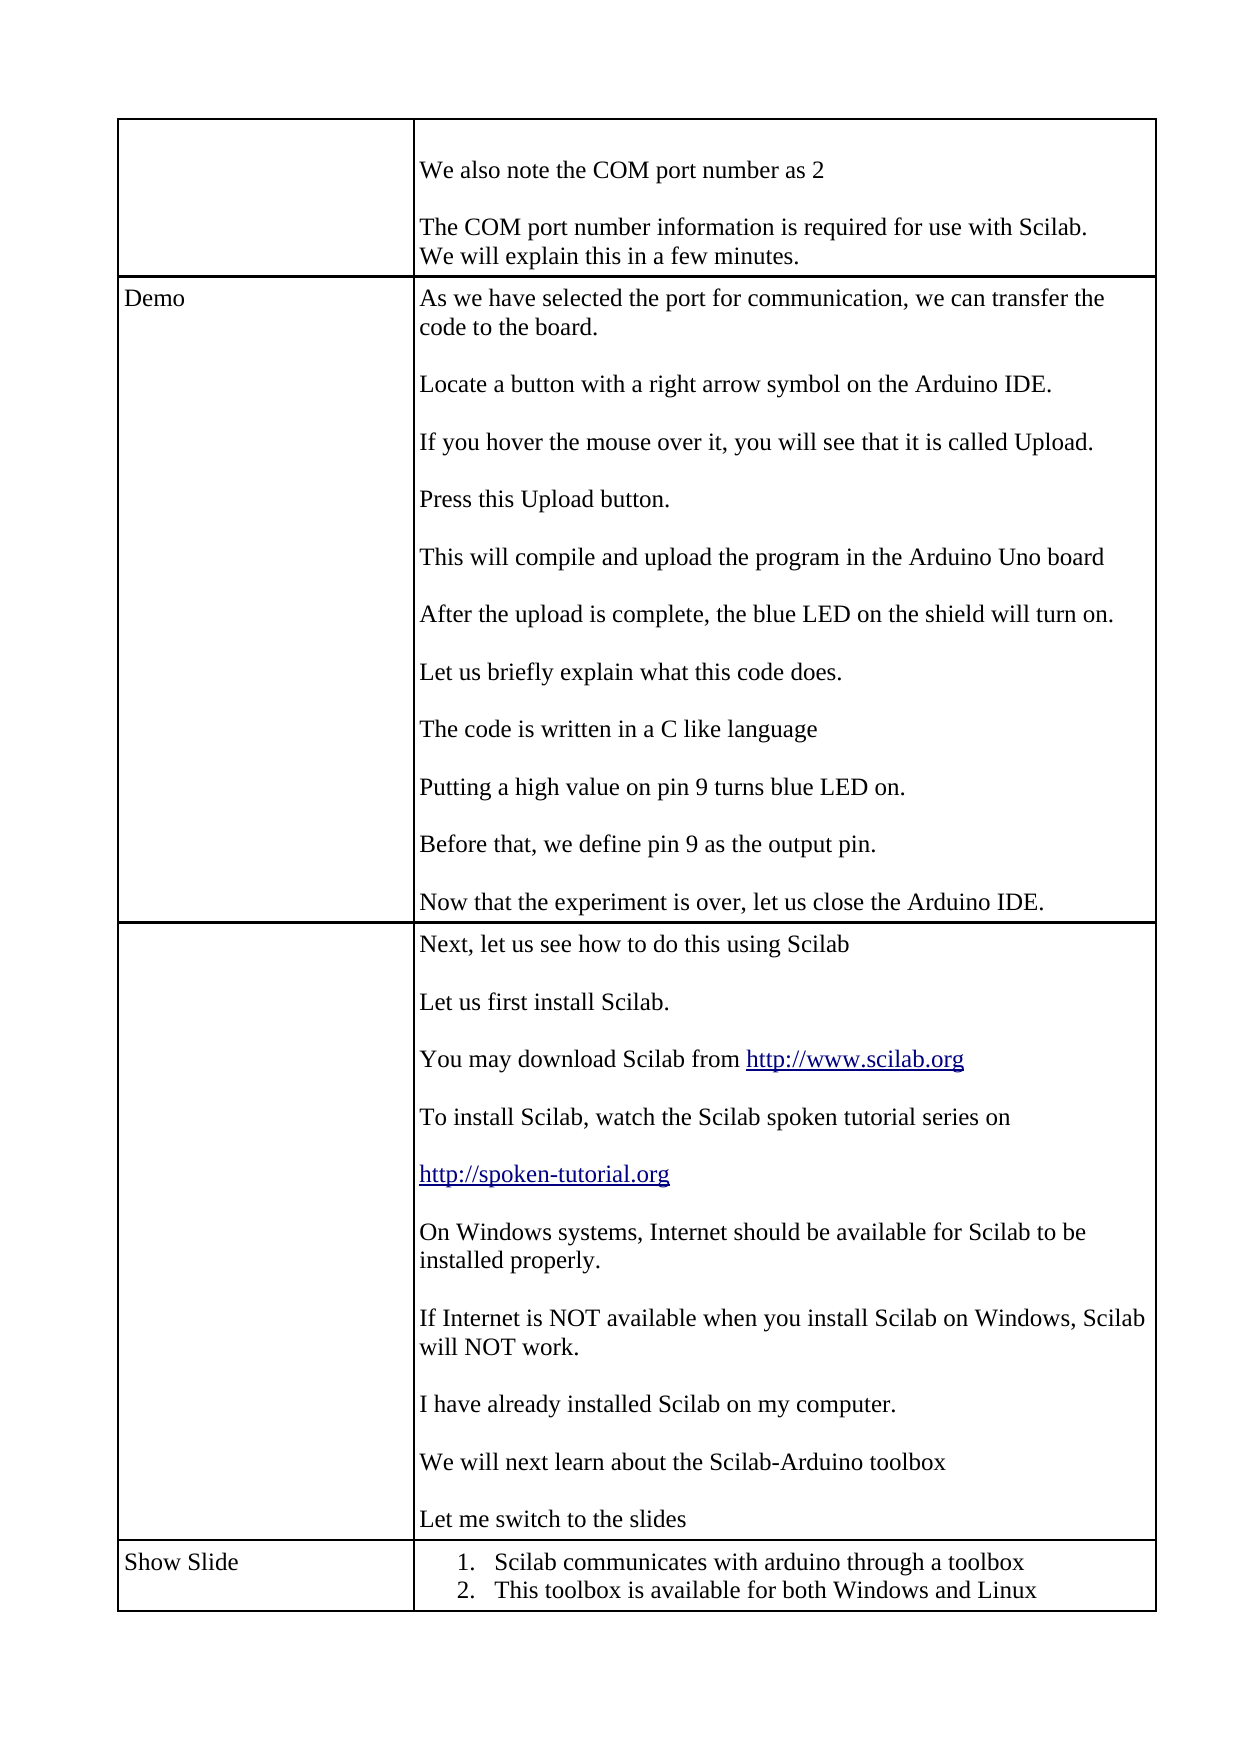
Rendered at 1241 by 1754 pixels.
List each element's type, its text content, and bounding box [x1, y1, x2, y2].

table_cell Next, let us see how to do this using Scilab Let us first install Scilab. You may download Scilab from http://www.scilab.org To install Scilab, watch the Scilab spoken tutorial series on http://spoken-tutorial.org On Windows systems, Internet should be available for Scilab to be installed properly. If Internet is NOT available when you install Scilab on Windows, Scilab will NOT work. I have already installed Scilab on my computer. We will next learn about the Scilab-Arduino toolbox Let me switch to the slides [415, 924, 1155, 1539]
table_cell Scilab communicates with arduino through a toolbox This toolbox is available for both Windows and Linux It requires a dedicated firmware Both the toolbox and the firmware are available in the file Origin.tgz mentioned above [415, 1541, 1155, 1610]
table_cell We also note the COM port number as 2 The COM port number information is required for use with Scilab. We will explain this in a few minutes. [415, 120, 1155, 275]
table_cell As we have selected the port for communication, we can transfer the code to the board. Locate a button with a right arrow symbol on the Arduino IDE. If you hover the mouse over it, you will see that it is called Upload. Press this Upload button. This will compile and upload the program in the Arduino Uno board After the upload is complete, the blue LED on the shield will turn on. Let us briefly explain what this code does. The code is written in a C like language Putting a high value on pin 9 turns blue LED on. Before that, we define pin 9 as the output pin. Now that the experiment is over, let us close the Arduino IDE. [415, 278, 1155, 921]
table_cell Show Slide [119, 1541, 413, 1610]
table_cell [119, 924, 413, 1539]
table_cell Demo [119, 278, 413, 921]
table_cell [119, 120, 413, 275]
